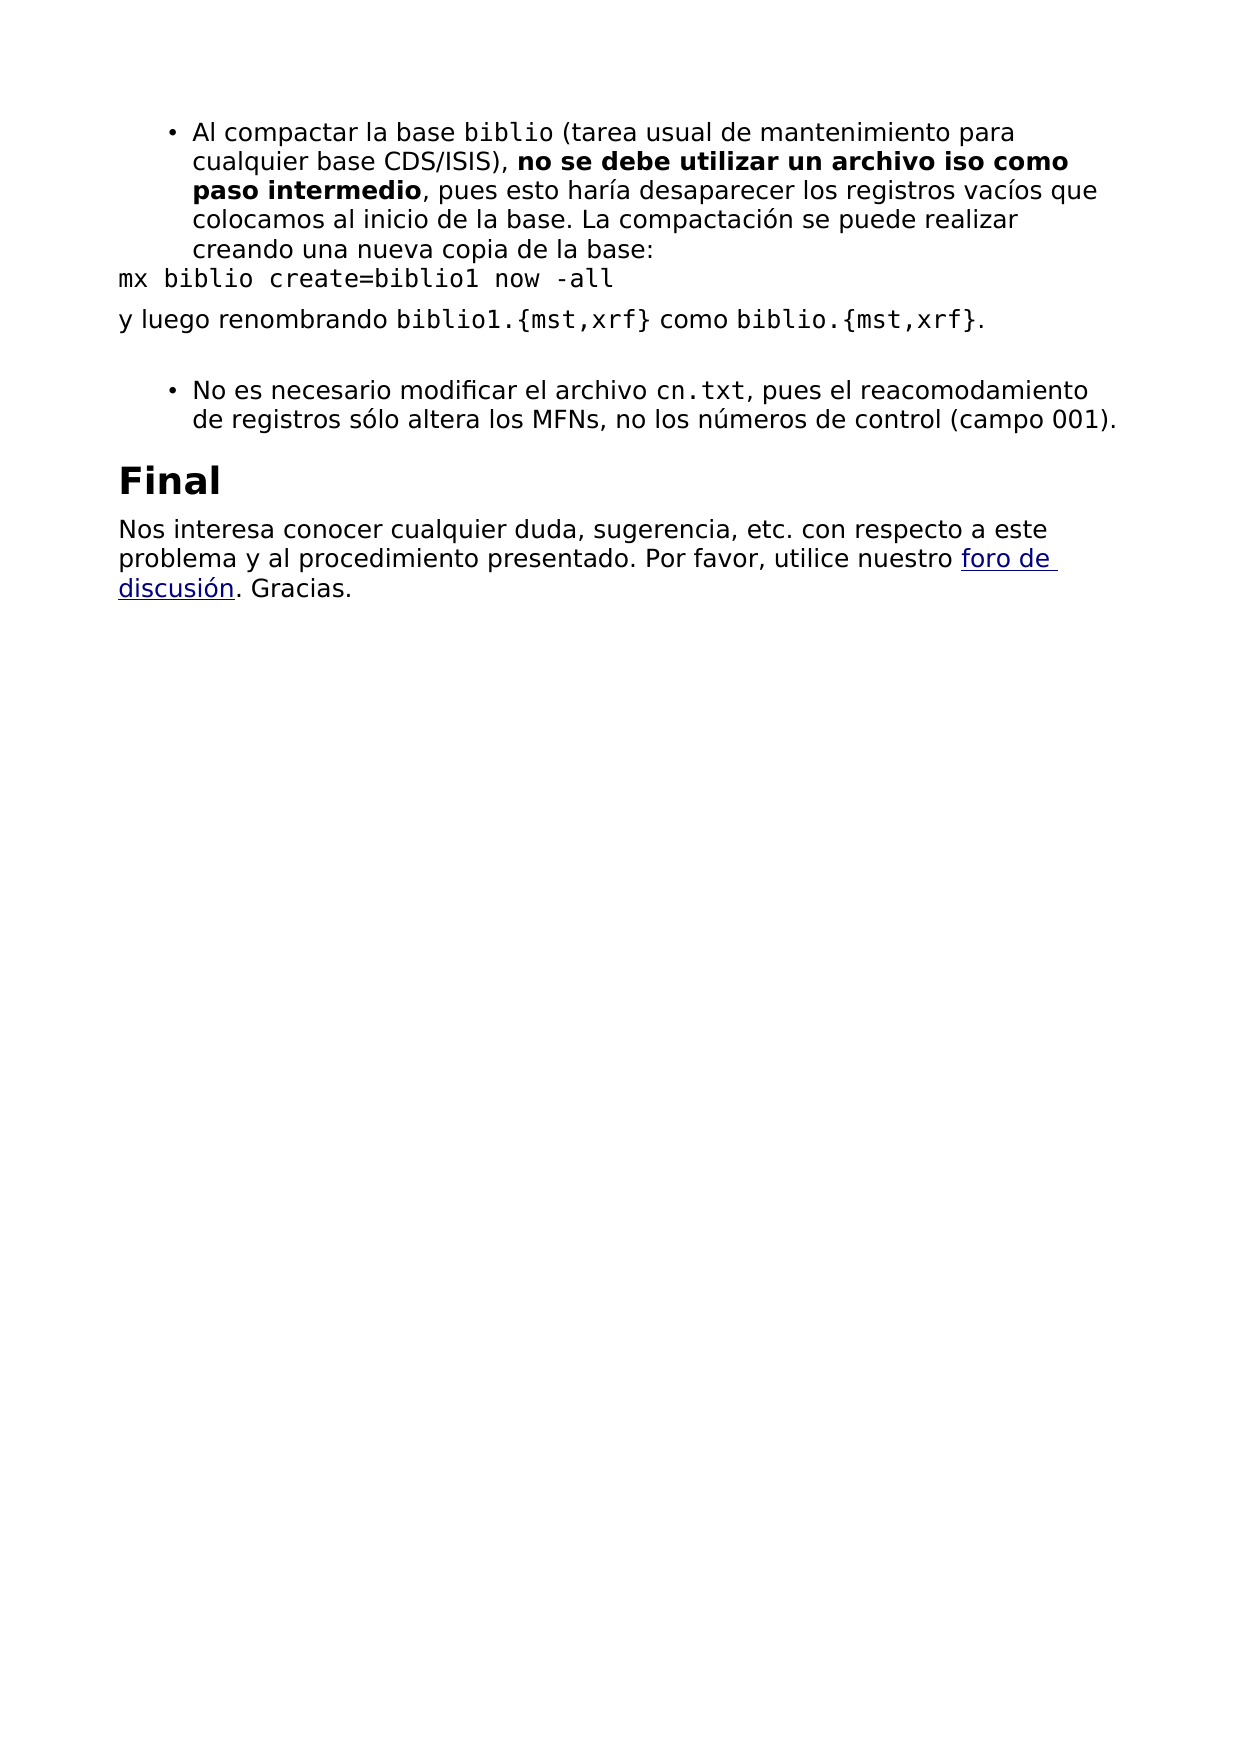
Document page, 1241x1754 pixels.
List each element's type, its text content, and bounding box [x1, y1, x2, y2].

subtitle Final [118, 459, 1122, 503]
list Al compactar la base biblio (tarea usual de mantenimiento para cualquier base CDS/ISIS), no se debe utilizar un archivo iso como paso intermedio, pues esto haría desaparecer los registros vacíos que colocamos al inicio de la base. La compactación se puede realizar creando una nueva copia de la base: [177, 118, 1122, 264]
text y luego renombrando biblio1.{mst,xrf} como biblio.{mst,xrf}. [118, 305, 1122, 334]
text mx biblio create=biblio1 now -all [118, 264, 1122, 293]
list No es necesario modificar el archivo cn.txt, pues el reacomodamiento de registros sólo altera los MFNs, no los números de control (campo 001). [177, 376, 1122, 434]
text Nos interesa conocer cualquier duda, sugerencia, etc. con respecto a este problema y al procedimiento presentado. Por favor, utilice nuestro foro de discusión. Gracias. [118, 516, 1122, 603]
